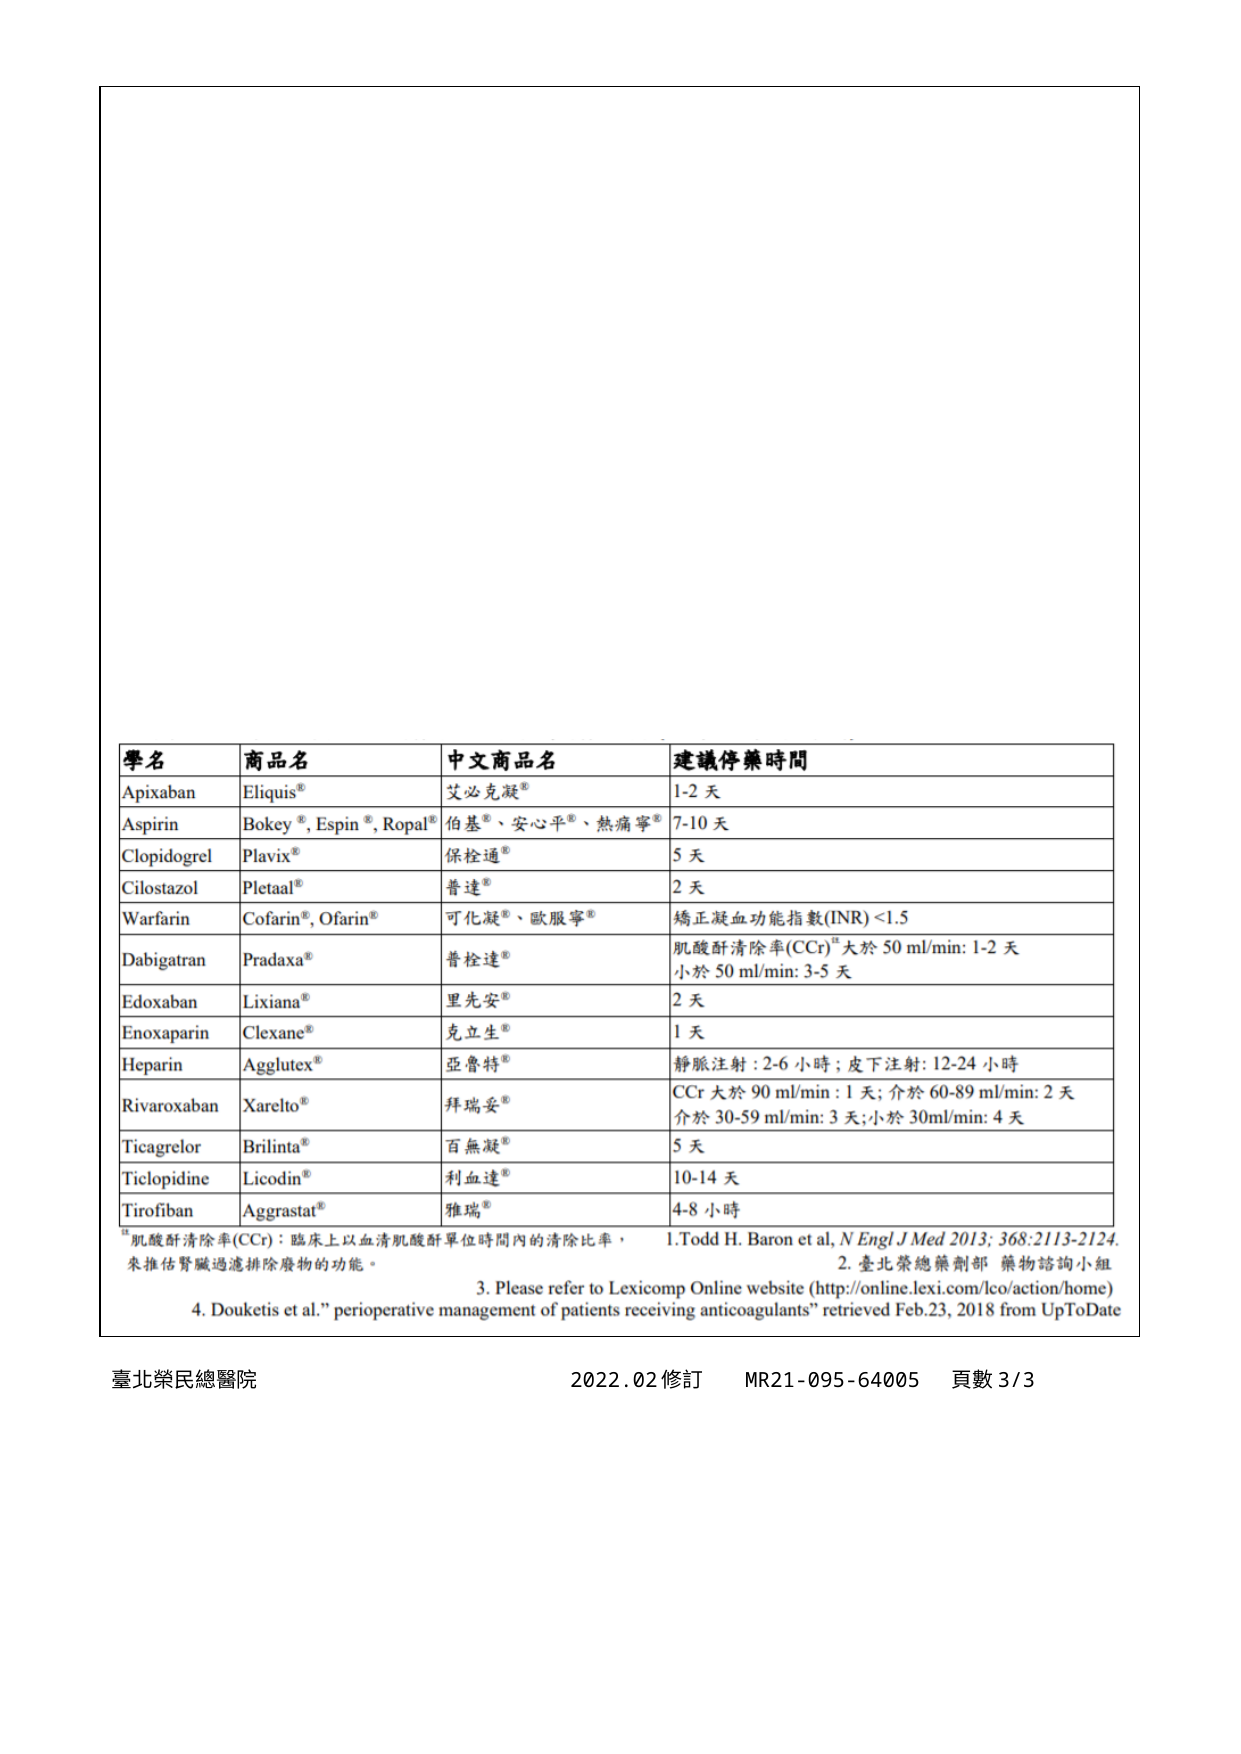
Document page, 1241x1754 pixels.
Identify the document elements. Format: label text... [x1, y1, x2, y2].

table_cell 頁數3/3 [940, 1337, 1139, 1399]
table_cell 臺北榮民總醫院 2022.02修訂 MR21-095-64005 [100, 1337, 940, 1399]
table_cell [101, 87, 1139, 1336]
